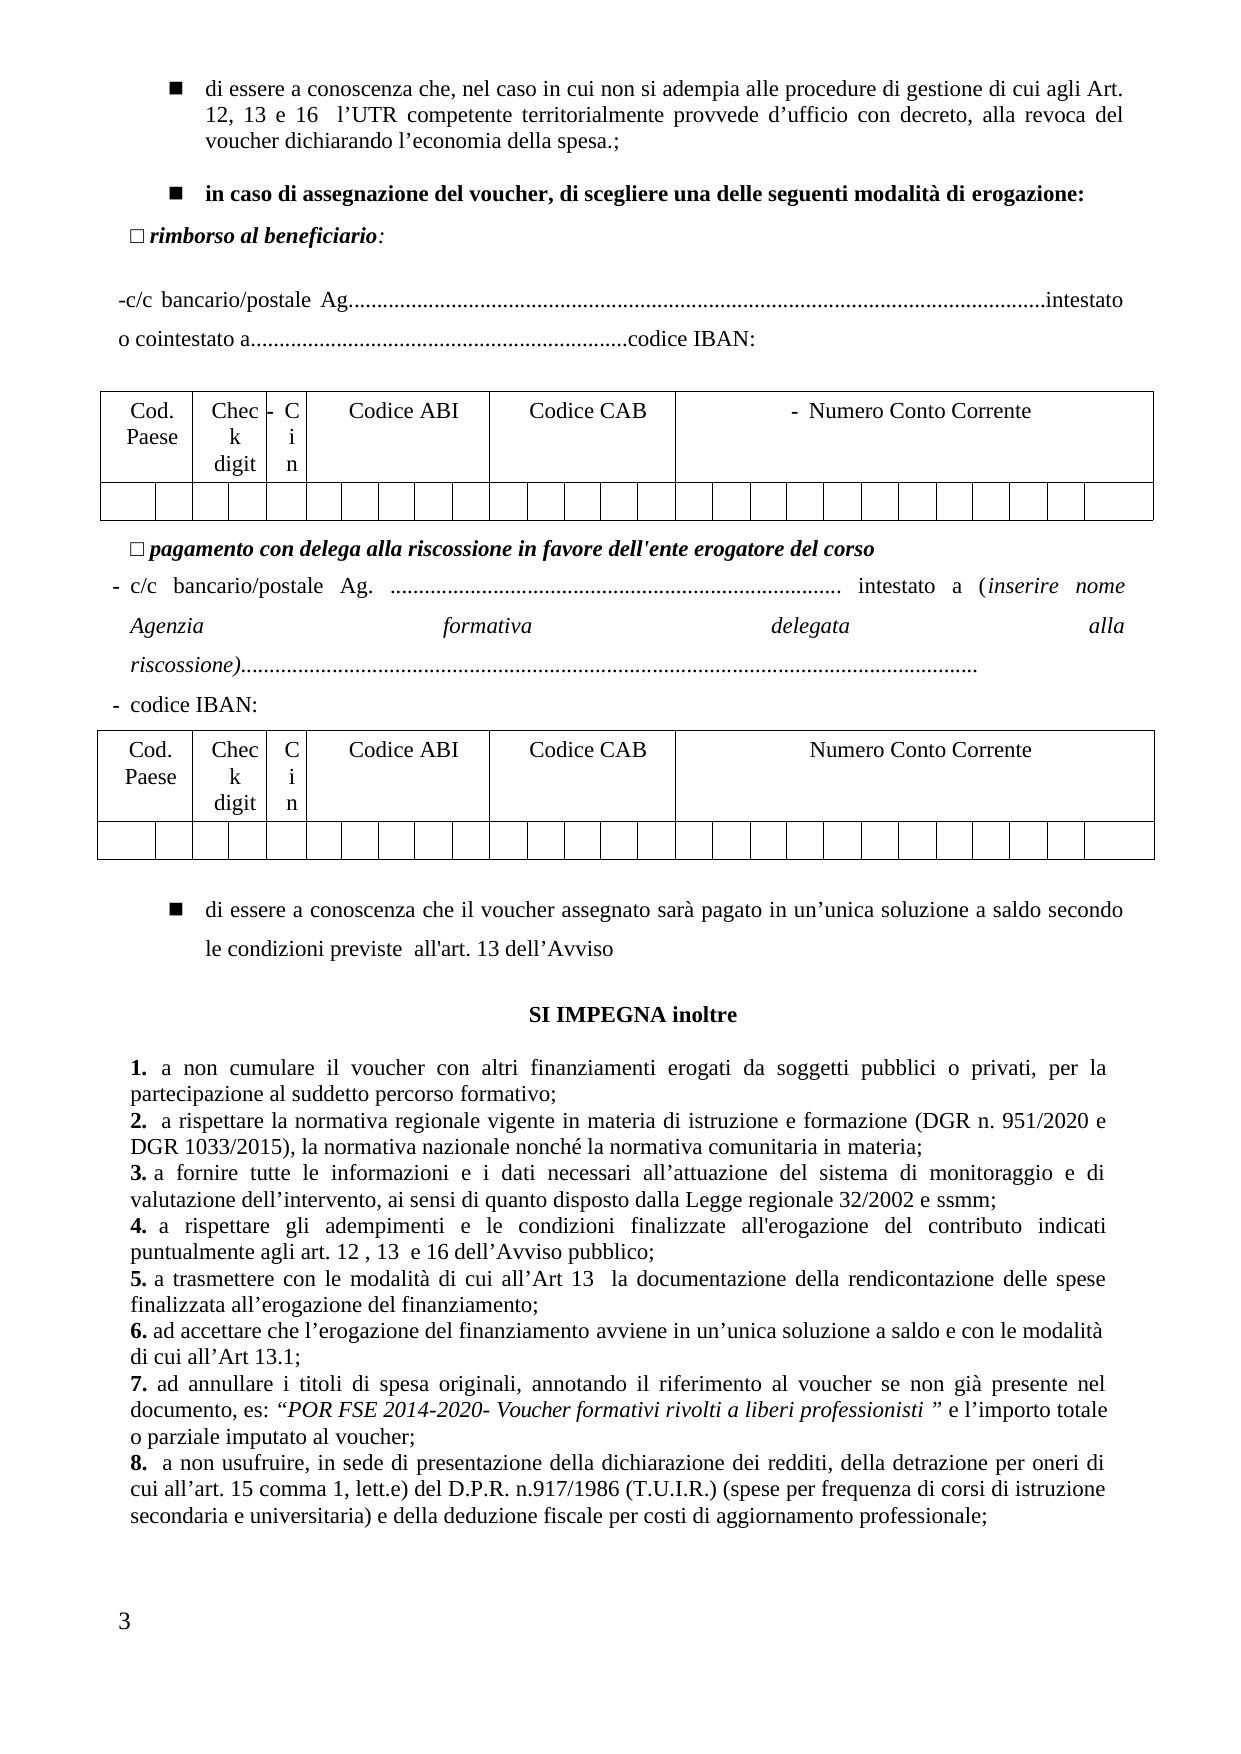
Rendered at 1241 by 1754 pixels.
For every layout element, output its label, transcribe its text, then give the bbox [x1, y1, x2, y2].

table_cell [1010, 822, 1047, 859]
list a trasmettere con le modalità di cui all’Art 13 la documentazione della rendicontazione delle spese finalizzata all’erogazione del finanziamento; [130, 1265, 1108, 1317]
list □ rimborso al beneficiario: [112, 233, 310, 246]
table_cell [1085, 822, 1154, 859]
list 6. ad accettare che l’erogazione del finanziamento avviene in un’unica soluzione a saldo e con le modalità di cui all’Art 13.1; [99, 1317, 1125, 1370]
table_cell [973, 822, 1009, 859]
table_cell [565, 483, 600, 520]
table_cell [937, 483, 972, 520]
table_cell [267, 822, 306, 859]
table_header Cod. Paese [101, 392, 192, 482]
table_header Cin [267, 731, 306, 821]
table_cell [379, 483, 414, 520]
table_cell [453, 822, 489, 859]
table_header Check digit [193, 392, 266, 482]
list a non cumulare il voucher con altri finanziamenti erogati da soggetti pubblici o privati, per la partecipazione al suddetto percorso formativo; [130, 1054, 1108, 1107]
table_cell [601, 822, 637, 859]
table_cell [193, 483, 228, 520]
list □ pagamento con delega alla riscossione in favore dell'ente erogatore del corso [545, 546, 732, 559]
list □ pagamento con delega alla riscossione in favore dell'ente erogatore del corso [732, 546, 1125, 559]
list di essere a conoscenza che il voucher assegnato sarà pagato in un’unica soluzione a saldo secondo le condizioni previste all'art. 13 dell’Avviso [168, 896, 1125, 961]
text -c/c bancario/postale Ag..........................................................................................................................intestato o cointestato a..................................................................codice IBAN: [118, 286, 1125, 352]
list c/c bancario/postale Ag. ............................................................................... intestato a (inserire nome Agenzia formativa delegata alla riscossione)................................................................................................................................. [112, 572, 1125, 678]
table_cell [307, 483, 341, 520]
table_cell [267, 483, 306, 520]
table_header Codice ABI [307, 731, 489, 821]
table_cell [1010, 483, 1047, 520]
list in caso di assegnazione del voucher, di scegliere una delle seguenti modalità di erogazione: [168, 180, 1125, 207]
table_cell [156, 483, 192, 520]
table_cell [973, 483, 1009, 520]
table_cell [528, 822, 564, 859]
list di essere a conoscenza che, nel caso in cui non si adempia alle procedure di gestione di cui agli Art. 12, 13 e 16 l’UTR competente territorialmente provvede d’ufficio con decreto, alla revoca del voucher dichiarando l’economia della spesa.; [168, 75, 1125, 154]
table_cell [676, 483, 712, 520]
table_cell [342, 822, 378, 859]
table_cell [379, 822, 414, 859]
table_cell [751, 822, 786, 859]
table_cell [899, 483, 936, 520]
table_header Cin [267, 392, 306, 482]
table_cell [1048, 822, 1084, 859]
list 8. a non usufruire, in sede di presentazione della dichiarazione dei redditi, della detrazione per oneri di cui all’art. 15 comma 1, lett.e) del D.P.R. n.917/1986 (T.U.I.R.) (spese per frequenza di corsi di istruzione secondaria e universitaria) e della deduzione fiscale per costi di aggiornamento professionale; [130, 1449, 1108, 1528]
table_cell [1048, 483, 1084, 520]
table_cell [229, 483, 266, 520]
table_cell [787, 483, 823, 520]
table_header Codice CAB [490, 731, 675, 821]
table_cell [862, 822, 898, 859]
table_cell [638, 822, 675, 859]
table_cell [862, 483, 898, 520]
table_cell [415, 822, 452, 859]
table_cell [490, 483, 527, 520]
table_cell [193, 822, 228, 859]
list a rispettare gli adempimenti e le condizioni finalizzate all'erogazione del contributo indicati puntualmente agli art. 12 , 13 e 16 dell’Avviso pubblico; [130, 1212, 1107, 1265]
table_cell [101, 483, 155, 520]
table_header Check digit [193, 731, 266, 821]
table_cell [937, 822, 972, 859]
table_header Cod. Paese [98, 731, 192, 821]
list codice IBAN: [112, 691, 1125, 717]
table_cell [229, 822, 266, 859]
table_header Numero Conto Corrente [676, 731, 1154, 821]
table_cell [342, 483, 378, 520]
table_cell [156, 822, 192, 859]
table_cell [638, 483, 675, 520]
table_cell [787, 822, 823, 859]
table_cell [528, 483, 564, 520]
table_cell [751, 483, 786, 520]
table_cell [824, 483, 861, 520]
table_cell [899, 822, 936, 859]
table_cell [98, 822, 155, 859]
table_cell [601, 483, 637, 520]
table_header Codice CAB [490, 392, 675, 482]
table_cell [1085, 483, 1153, 520]
subtitle SI IMPEGNA inoltre [528, 1001, 1125, 1027]
table_cell [713, 483, 750, 520]
table_cell [453, 483, 489, 520]
list □ rimborso al beneficiario: [311, 233, 1125, 246]
list □ pagamento con delega alla riscossione in favore dell'ente erogatore del corso [346, 546, 544, 559]
table_cell [415, 483, 452, 520]
table_cell [676, 822, 712, 859]
list a fornire tutte le informazioni e i dati necessari all’attuazione del sistema di monitoraggio e di valutazione dell’intervento, ai sensi di quanto disposto dalla Legge regionale 32/2002 e ssmm; [130, 1159, 1107, 1212]
table_cell [824, 822, 861, 859]
table_cell [713, 822, 750, 859]
list □ pagamento con delega alla riscossione in favore dell'ente erogatore del corso [180, 546, 346, 559]
table_cell [565, 822, 600, 859]
table_header Codice ABI [307, 392, 489, 482]
table_cell [490, 822, 527, 859]
list a rispettare la normativa regionale vigente in materia di istruzione e formazione (DGR n. 951/2020 e DGR 1033/2015), la normativa nazionale nonché la normativa comunitaria in materia; [130, 1107, 1108, 1159]
table_header Numero Conto Corrente [676, 392, 1153, 482]
list 7. ad annullare i titoli di spesa originali, annotando il riferimento al voucher se non già presente nel documento, es: “POR FSE 2014-2020- Voucher formativi rivolti a liberi professionisti ” e l’importo totale o parziale imputato al voucher; [130, 1370, 1108, 1449]
table_cell [307, 822, 341, 859]
